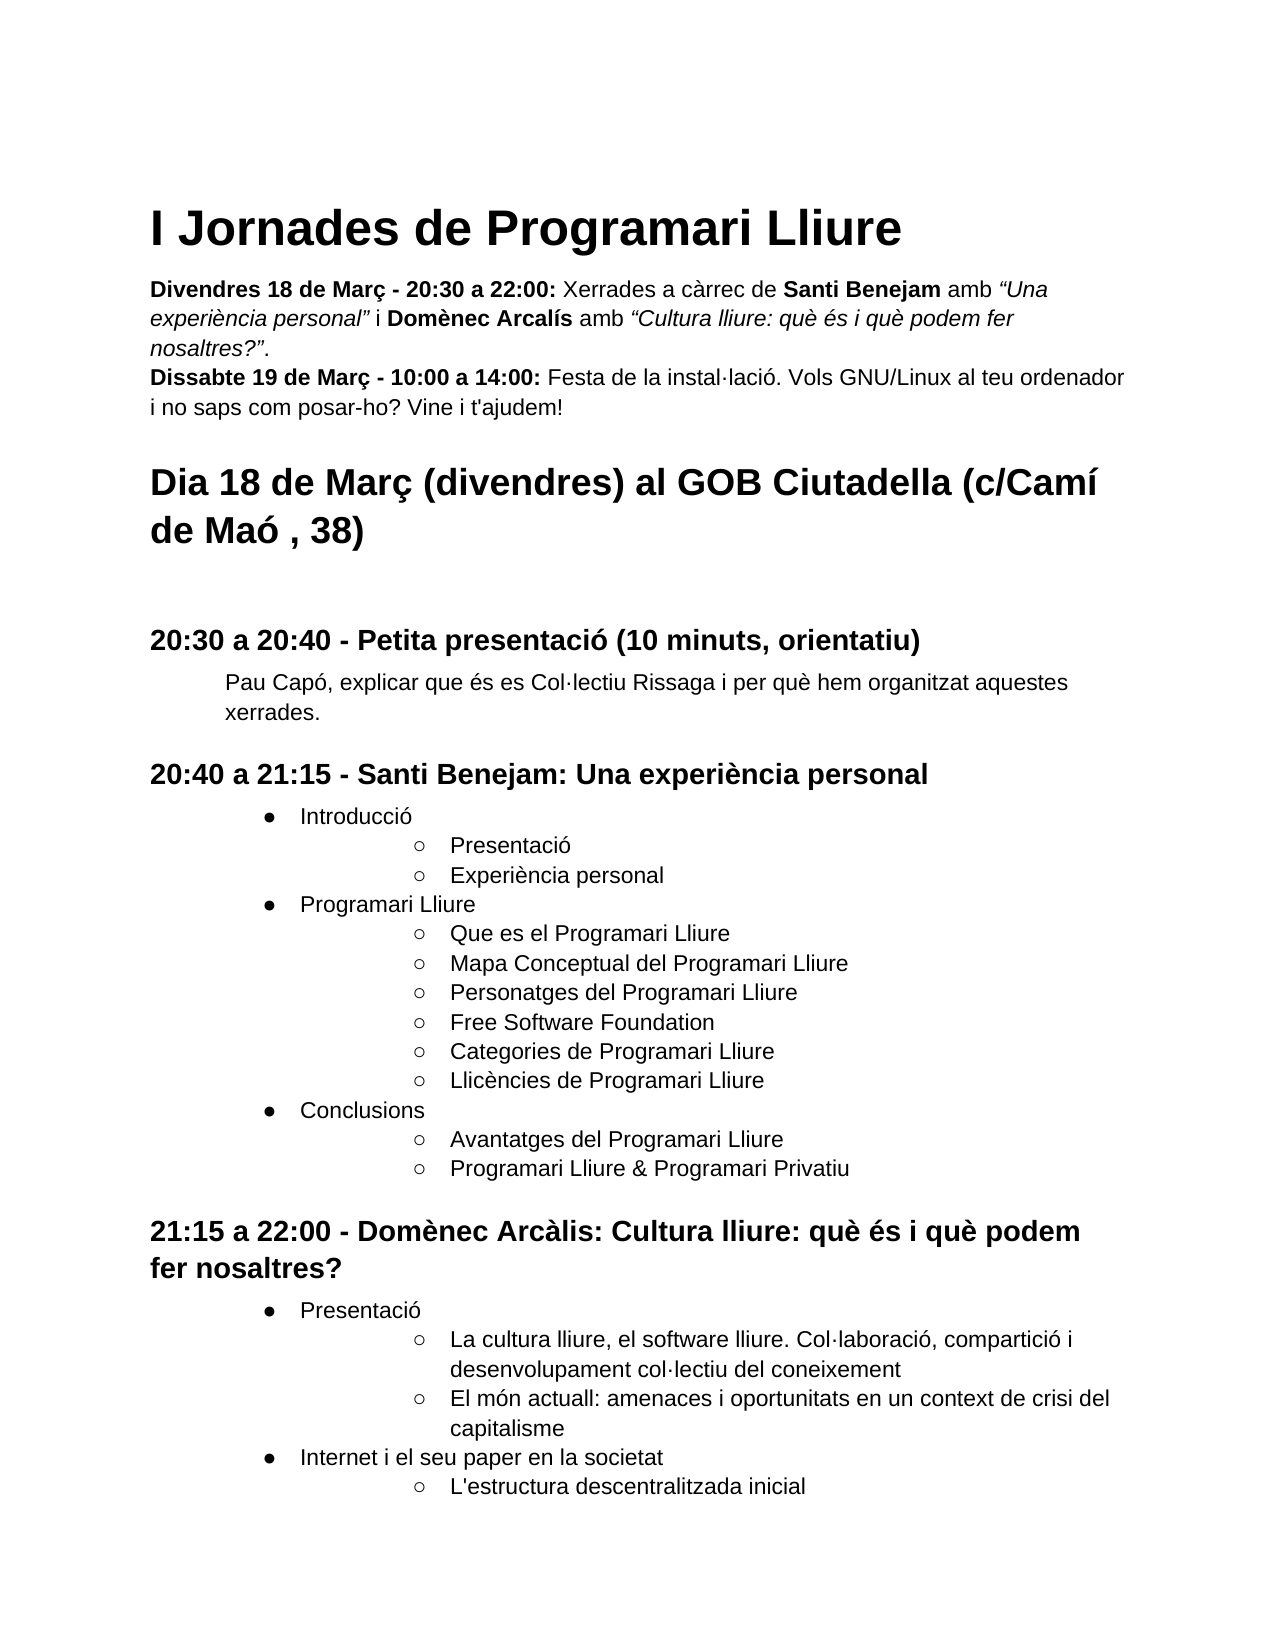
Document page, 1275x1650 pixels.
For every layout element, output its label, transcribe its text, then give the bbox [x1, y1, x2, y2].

text Pau Capó, explicar que és es Col·lectiu Rissaga i per què hem organitzat aquestes xerrades. [225, 670, 1125, 725]
list Free Software Foundation [412, 1009, 1125, 1035]
text 20:30 a 20:40 - Petita presentació (10 minuts, orientatiu) [150, 624, 1125, 657]
text I Jornades de Programari Lliure [150, 200, 1125, 256]
list L'estructura descentralitzada inicial [412, 1474, 1125, 1499]
list Llicències de Programari Lliure [412, 1068, 1125, 1093]
list Personatges del Programari Lliure [412, 980, 1125, 1005]
list Avantatges del Programari Lliure [412, 1127, 1125, 1152]
list Presentació [412, 833, 1125, 858]
list Internet i el seu paper en la societat [262, 1444, 1125, 1470]
list Mapa Conceptual del Programari Lliure [412, 950, 1125, 976]
text Dissabte 19 de Març - 10:00 a 14:00: Festa de la instal·lació. Vols GNU/Linux al teu ordenador i no saps com posar-ho? Vine i t'ajudem! [150, 365, 1125, 420]
list El món actuall: amenaces i oportunitats en un context de crisi del capitalisme [412, 1386, 1125, 1441]
list Presentació [262, 1298, 1125, 1323]
text 20:40 a 21:15 - Santi Benejam: Una experiència personal [150, 758, 1125, 790]
text 21:15 a 22:00 - Domènec Arcàlis: Cultura lliure: què és i què podem fer nosaltres? [150, 1214, 1125, 1284]
list Conclusions [262, 1097, 1125, 1123]
list Programari Lliure & Programari Privatiu [412, 1156, 1125, 1182]
list Experiència personal [412, 862, 1125, 888]
list Programari Lliure [262, 892, 1125, 917]
list Categories de Programari Lliure [412, 1038, 1125, 1064]
list La cultura lliure, el software lliure. Col·laboració, compartició i desenvolupament col·lectiu del coneixement [412, 1327, 1125, 1382]
list Introducció [262, 803, 1125, 829]
text Dia 18 de Març (divendres) al GOB Ciutadella (c/Camí de Maó , 38) [150, 461, 1125, 551]
text Divendres 18 de Març - 20:30 a 22:00: Xerrades a càrrec de Santi Benejam amb “Una experiència personal” i Domènec Arcalís amb “Cultura lliure: què és i què podem fer nosaltres?”. [150, 277, 1125, 361]
list Que es el Programari Lliure [412, 921, 1125, 947]
